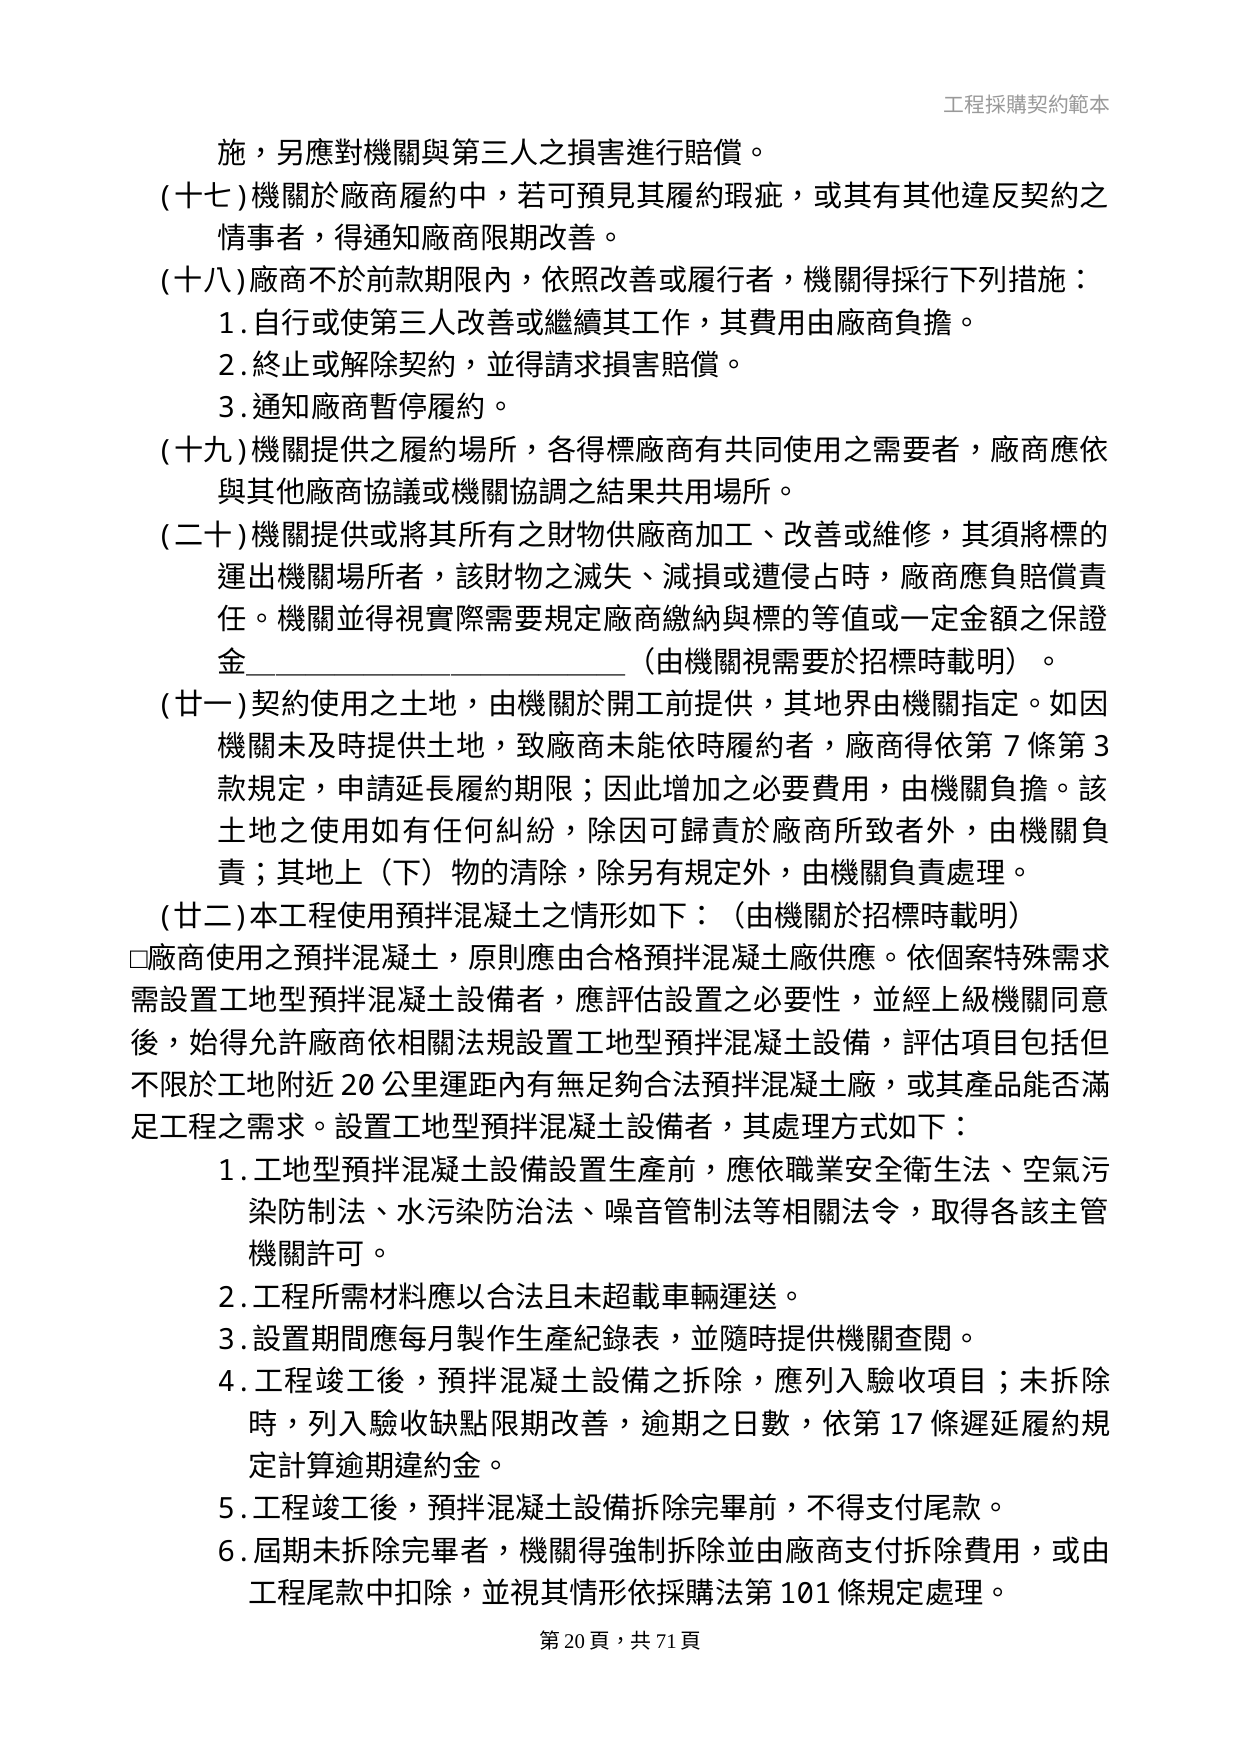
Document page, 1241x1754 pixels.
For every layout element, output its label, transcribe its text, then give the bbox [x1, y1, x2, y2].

text 1.自行或使第三人改善或繼續其工作，其費用由廠商負擔。 [217, 299, 1110, 342]
text 3.設置期間應每月製作生產紀錄表，並隨時提供機關查閱。 [217, 1316, 1110, 1358]
text □廠商使用之預拌混凝土，原則應由合格預拌混凝土廠供應。依個案特殊需求需設置工地型預拌混凝土設備者，應評估設置之必要性，並經上級機關同意後，始得允許廠商依相關法規設置工地型預拌混凝土設備，評估項目包括但不限於工地附近20公里運距內有無足夠合法預拌混凝土廠，或其產品能否滿足工程之需求。設置工地型預拌混凝土設備者，其處理方式如下： [130, 934, 1110, 1146]
text (十九)機關提供之履約場所，各得標廠商有共同使用之需要者，廠商應依與其他廠商協議或機關協調之結果共用場所。 [156, 426, 1110, 511]
text 1.工地型預拌混凝土設備設置生產前，應依職業安全衛生法、空氣污染防制法、水污染防治法、噪音管制法等相關法令，取得各該主管機關許可。 [217, 1146, 1110, 1273]
text 5.工程竣工後，預拌混凝土設備拆除完畢前，不得支付尾款。 [217, 1485, 1110, 1527]
text (廿一)契約使用之土地，由機關於開工前提供，其地界由機關指定。如因機關未及時提供土地，致廠商未能依時履約者，廠商得依第7條第3款規定，申請延長履約期限；因此增加之必要費用，由機關負擔。該土地之使用如有任何糾紛，除因可歸責於廠商所致者外，由機關負責；其地上（下）物的清除，除另有規定外，由機關負責處理。 [156, 680, 1110, 892]
text (廿二)本工程使用預拌混凝土之情形如下：（由機關於招標時載明） [156, 892, 1110, 934]
text 2.工程所需材料應以合法且未超載車輛運送。 [217, 1273, 1110, 1316]
text 3.通知廠商暫停履約。 [217, 384, 1110, 426]
text 2.終止或解除契約，並得請求損害賠償。 [217, 342, 1110, 384]
text (十七)機關於廠商履約中，若可預見其履約瑕疵，或其有其他違反契約之情事者，得通知廠商限期改善。 [156, 172, 1110, 257]
text 4.工程竣工後，預拌混凝土設備之拆除，應列入驗收項目；未拆除時，列入驗收缺點限期改善，逾期之日數，依第17條遲延履約規定計算逾期違約金。 [217, 1358, 1110, 1485]
text (二十)機關提供或將其所有之財物供廠商加工、改善或維修，其須將標的運出機關場所者，該財物之滅失、減損或遭侵占時，廠商應負賠償責任。機關並得視實際需要規定廠商繳納與標的等值或一定金額之保證金＿＿＿＿＿＿＿＿＿＿＿＿＿（由機關視需要於招標時載明）。 [156, 511, 1110, 680]
text (十八)廠商不於前款期限內，依照改善或履行者，機關得採行下列措施： [156, 257, 1110, 299]
text 施，另應對機關與第三人之損害進行賠償。 [156, 130, 1110, 172]
text 6.屆期未拆除完畢者，機關得強制拆除並由廠商支付拆除費用，或由工程尾款中扣除，並視其情形依採購法第101條規定處理。 [217, 1527, 1110, 1612]
